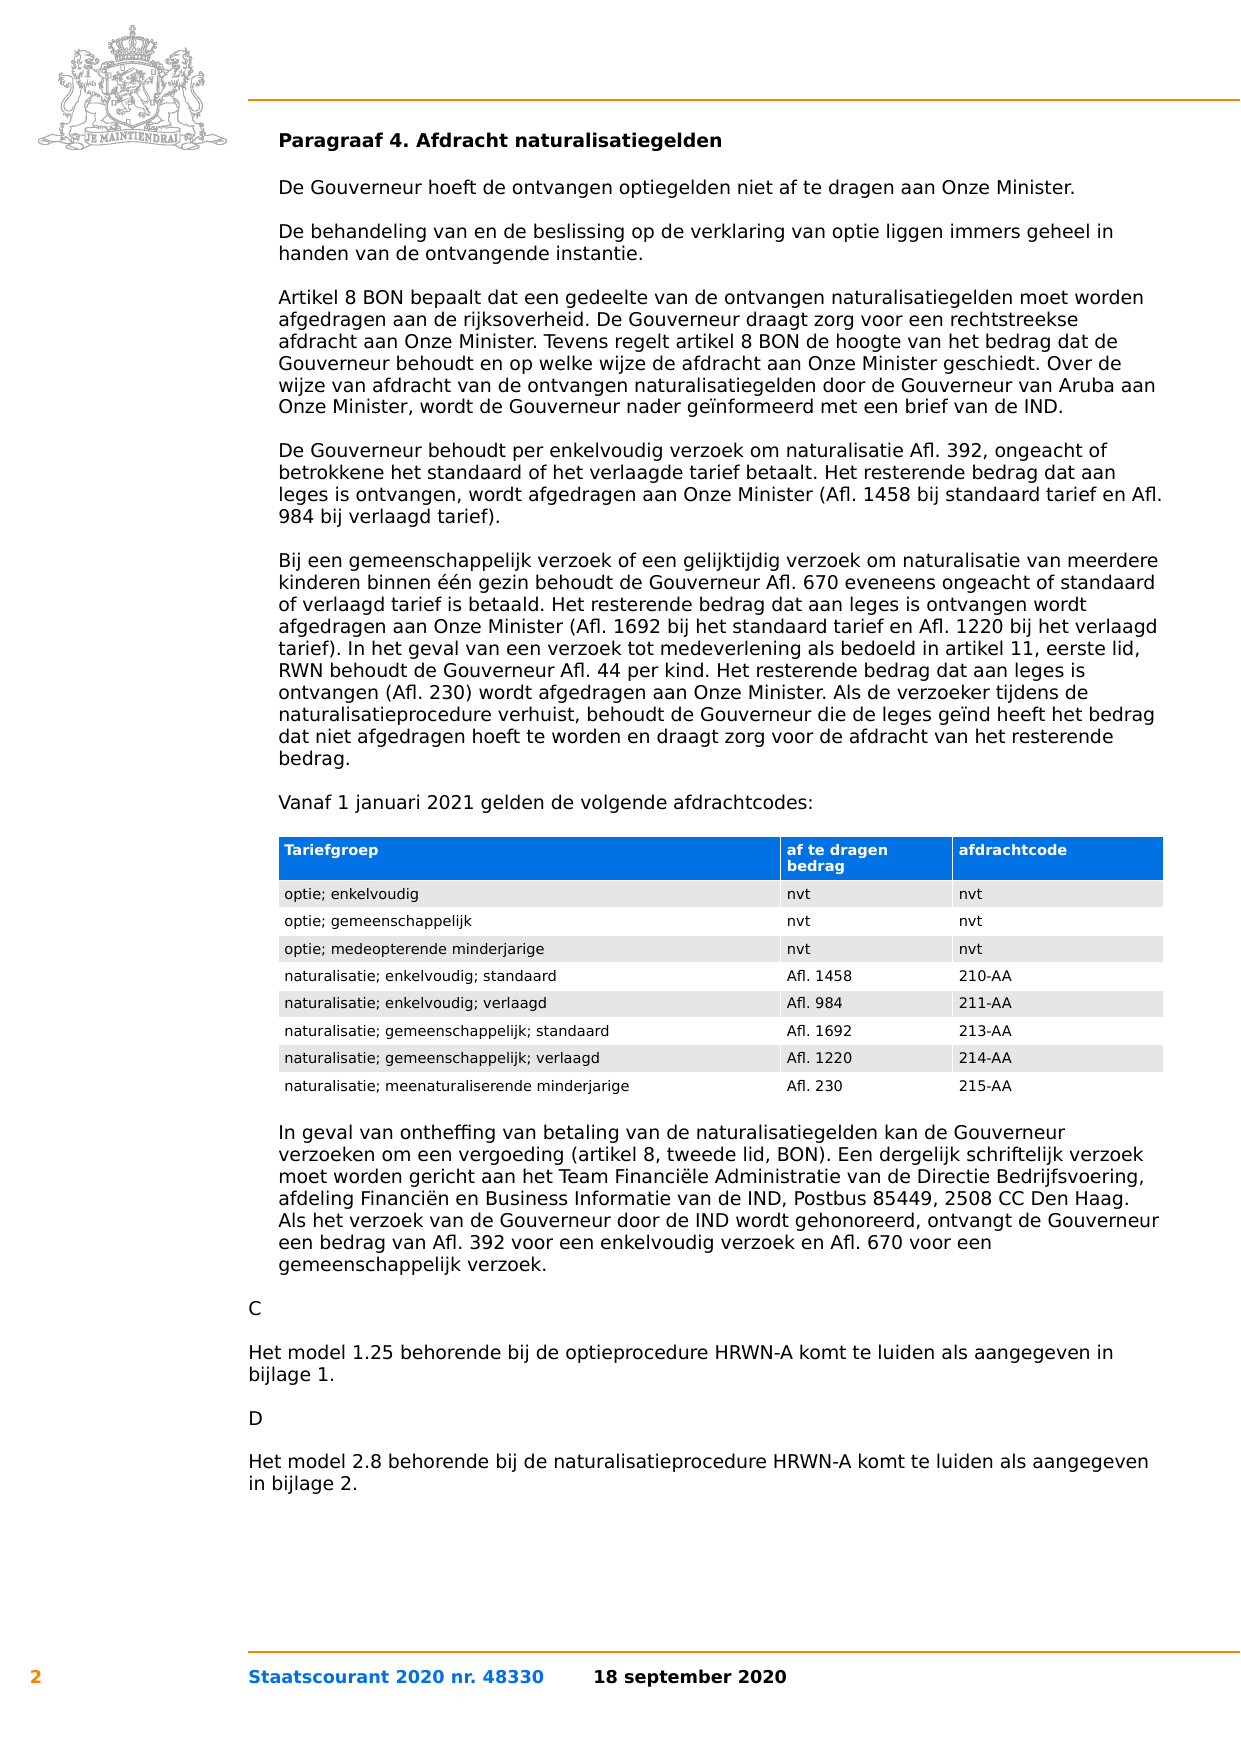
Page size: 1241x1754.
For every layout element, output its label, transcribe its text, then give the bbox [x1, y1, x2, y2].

subtitle Paragraaf 4. Afdracht naturalisatiegelden [278, 130, 1163, 152]
table_cell nvt [953, 881, 1163, 907]
table_cell naturalisatie; gemeenschappelijk; verlaagd [279, 1045, 780, 1072]
table_cell Afl. 230 [781, 1073, 952, 1099]
table_cell 210-AA [953, 963, 1163, 989]
table_cell Afl. 1458 [781, 963, 952, 989]
table_cell nvt [781, 909, 952, 935]
table_cell naturalisatie; gemeenschappelijk; standaard [279, 1018, 780, 1044]
text In geval van ontheffing van betaling van de naturalisatiegelden kan de Gouverneur verzoeken om een vergoeding (artikel 8, tweede lid, BON). Een dergelijk schriftelijk verzoek moet worden gericht aan het Team Financiële Administratie van de Directie Bedrijfsvoering, afdeling Financiën en Business Informatie van de IND, Postbus 85449, 2508 CC Den Haag. Als het verzoek van de Gouverneur door de IND wordt gehonoreerd, ontvangt de Gouverneur een bedrag van Afl. 392 voor een enkelvoudig verzoek en Afl. 670 voor een gemeenschappelijk verzoek. [278, 1122, 1163, 1276]
table_cell 214-AA [953, 1045, 1163, 1072]
text D [248, 1407, 1163, 1429]
table_cell Afl. 1692 [781, 1018, 952, 1044]
table_cell 213-AA [953, 1018, 1163, 1044]
table_cell optie; enkelvoudig [279, 881, 780, 907]
table_cell optie; gemeenschappelijk [279, 909, 780, 935]
table_cell Afl. 984 [781, 991, 952, 1017]
text De Gouverneur hoeft de ontvangen optiegelden niet af te dragen aan Onze Minister. [278, 177, 1163, 199]
table_header af te dragen bedrag [781, 837, 952, 880]
text Het model 2.8 behorende bij de naturalisatieprocedure HRWN-A komt te luiden als aangegeven in bijlage 2. [248, 1451, 1163, 1495]
table_cell Afl. 1220 [781, 1045, 952, 1072]
table_cell naturalisatie; enkelvoudig; standaard [279, 963, 780, 989]
table_header afdrachtcode [953, 837, 1163, 880]
table_cell nvt [781, 936, 952, 962]
table_cell nvt [953, 936, 1163, 962]
table_header Tariefgroep [279, 837, 780, 880]
text De Gouverneur behoudt per enkelvoudig verzoek om naturalisatie Afl. 392, ongeacht of betrokkene het standaard of het verlaagde tarief betaalt. Het resterende bedrag dat aan leges is ontvangen, wordt afgedragen aan Onze Minister (Afl. 1458 bij standaard tarief en Afl. 984 bij verlaagd tarief). [278, 440, 1163, 528]
picture [38, 25, 227, 150]
table_cell 215-AA [953, 1073, 1163, 1099]
text C [248, 1298, 1163, 1320]
table_cell naturalisatie; meenaturaliserende minderjarige [279, 1073, 780, 1099]
text Artikel 8 BON bepaalt dat een gedeelte van de ontvangen naturalisatiegelden moet worden afgedragen aan de rijksoverheid. De Gouverneur draagt zorg voor een rechtstreekse afdracht aan Onze Minister. Tevens regelt artikel 8 BON de hoogte van het bedrag dat de Gouverneur behoudt en op welke wijze de afdracht aan Onze Minister geschiedt. Over de wijze van afdracht van de ontvangen naturalisatiegelden door de Gouverneur van Aruba aan Onze Minister, wordt de Gouverneur nader geïnformeerd met een brief van de IND. [278, 287, 1163, 418]
table_cell nvt [953, 909, 1163, 935]
table_cell nvt [781, 881, 952, 907]
text De behandeling van en de beslissing op de verklaring van optie liggen immers geheel in handen van de ontvangende instantie. [278, 221, 1163, 265]
table_cell 211-AA [953, 991, 1163, 1017]
table_cell optie; medeopterende minderjarige [279, 936, 780, 962]
text Bij een gemeenschappelijk verzoek of een gelijktijdig verzoek om naturalisatie van meerdere kinderen binnen één gezin behoudt de Gouverneur Afl. 670 eveneens ongeacht of standaard of verlaagd tarief is betaald. Het resterende bedrag dat aan leges is ontvangen wordt afgedragen aan Onze Minister (Afl. 1692 bij het standaard tarief en Afl. 1220 bij het verlaagd tarief). In het geval van een verzoek tot medeverlening als bedoeld in artikel 11, eerste lid, RWN behoudt de Gouverneur Afl. 44 per kind. Het resterende bedrag dat aan leges is ontvangen (Afl. 230) wordt afgedragen aan Onze Minister. Als de verzoeker tijdens de naturalisatieprocedure verhuist, behoudt de Gouverneur die de leges geïnd heeft het bedrag dat niet afgedragen hoeft te worden en draagt zorg voor de afdracht van het resterende bedrag. [278, 550, 1163, 770]
table_cell naturalisatie; enkelvoudig; verlaagd [279, 991, 780, 1017]
text Vanaf 1 januari 2021 gelden de volgende afdrachtcodes: [278, 792, 1163, 814]
text Het model 1.25 behorende bij de optieprocedure HRWN-A komt te luiden als aangegeven in bijlage 1. [248, 1342, 1163, 1386]
